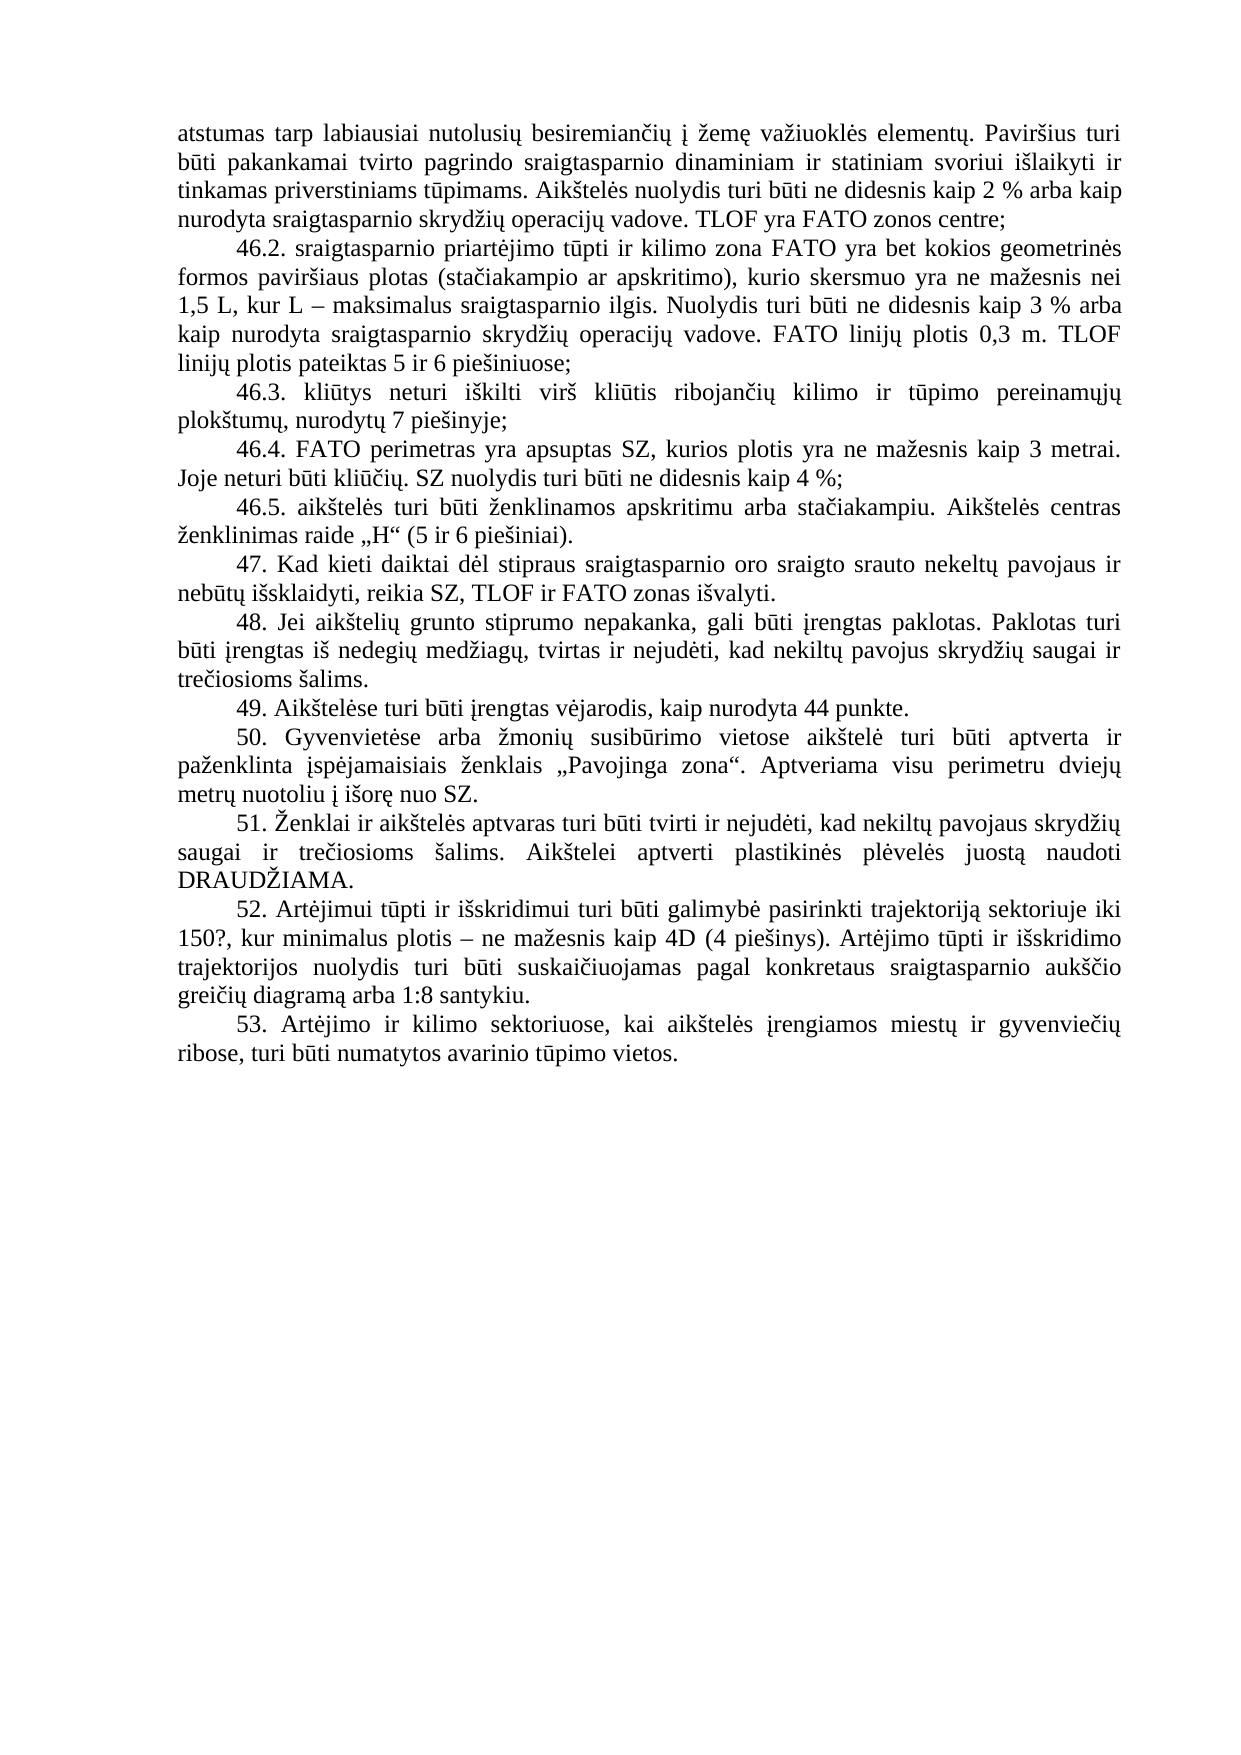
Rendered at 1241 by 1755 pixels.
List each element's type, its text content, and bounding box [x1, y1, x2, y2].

text 50. Gyvenvietėse arba žmonių susibūrimo vietose aikštelė turi būti aptverta ir paženklinta įspėjamaisiais ženklais „Pavojinga zona“. Aptveriama visu perimetru dviejų metrų nuotoliu į išorę nuo SZ. [177, 722, 1122, 808]
text atstumas tarp labiausiai nutolusių besiremiančių į žemę važiuoklės elementų. Paviršius turi būti pakankamai tvirto pagrindo sraigtasparnio dinaminiam ir statiniam svoriui išlaikyti ir tinkamas priverstiniams tūpimams. Aikštelės nuolydis turi būti ne didesnis kaip 2 % arba kaip nurodyta sraigtasparnio skrydžių operacijų vadove. TLOF yra FATO zonos centre; [177, 118, 1122, 233]
text 46.5. aikštelės turi būti ženklinamos apskritimu arba stačiakampiu. Aikštelės centras ženklinimas raide „H“ (5 ir 6 piešiniai). [177, 492, 1122, 549]
text 46.3. kliūtys neturi iškilti virš kliūtis ribojančių kilimo ir tūpimo pereinamųjų plokštumų, nurodytų 7 piešinyje; [177, 377, 1122, 434]
text 51. Ženklai ir aikštelės aptvaras turi būti tvirti ir nejudėti, kad nekiltų pavojaus skrydžių saugai ir trečiosioms šalims. Aikštelei aptverti plastikinės plėvelės juostą naudoti DRAUDŽIAMA. [177, 808, 1122, 894]
text 47. Kad kieti daiktai dėl stipraus sraigtasparnio oro sraigto srauto nekeltų pavojaus ir nebūtų išsklaidyti, reikia SZ, TLOF ir FATO zonas išvalyti. [177, 549, 1122, 607]
text 46.2. sraigtasparnio priartėjimo tūpti ir kilimo zona FATO yra bet kokios geometrinės formos paviršiaus plotas (stačiakampio ar apskritimo), kurio skersmuo yra ne mažesnis nei 1,5 L, kur L – maksimalus sraigtasparnio ilgis. Nuolydis turi būti ne didesnis kaip 3 % arba kaip nurodyta sraigtasparnio skrydžių operacijų vadove. FATO linijų plotis 0,3 m. TLOF linijų plotis pateiktas 5 ir 6 piešiniuose; [177, 233, 1122, 377]
text 52. Artėjimui tūpti ir išskridimui turi būti galimybė pasirinkti trajektoriją sektoriuje iki 150?, kur minimalus plotis – ne mažesnis kaip 4D (4 piešinys). Artėjimo tūpti ir išskridimo trajektorijos nuolydis turi būti suskaičiuojamas pagal konkretaus sraigtasparnio aukščio greičių diagramą arba 1:8 santykiu. [177, 894, 1122, 1009]
text 48. Jei aikštelių grunto stiprumo nepakanka, gali būti įrengtas paklotas. Paklotas turi būti įrengtas iš nedegių medžiagų, tvirtas ir nejudėti, kad nekiltų pavojus skrydžių saugai ir trečiosioms šalims. [177, 607, 1122, 693]
text 46.4. FATO perimetras yra apsuptas SZ, kurios plotis yra ne mažesnis kaip 3 metrai. Joje neturi būti kliūčių. SZ nuolydis turi būti ne didesnis kaip 4 %; [177, 434, 1122, 492]
text 49. Aikštelėse turi būti įrengtas vėjarodis, kaip nurodyta 44 punkte. [177, 693, 1122, 722]
text 53. Artėjimo ir kilimo sektoriuose, kai aikštelės įrengiamos miestų ir gyvenviečių ribose, turi būti numatytos avarinio tūpimo vietos. [177, 1009, 1122, 1067]
